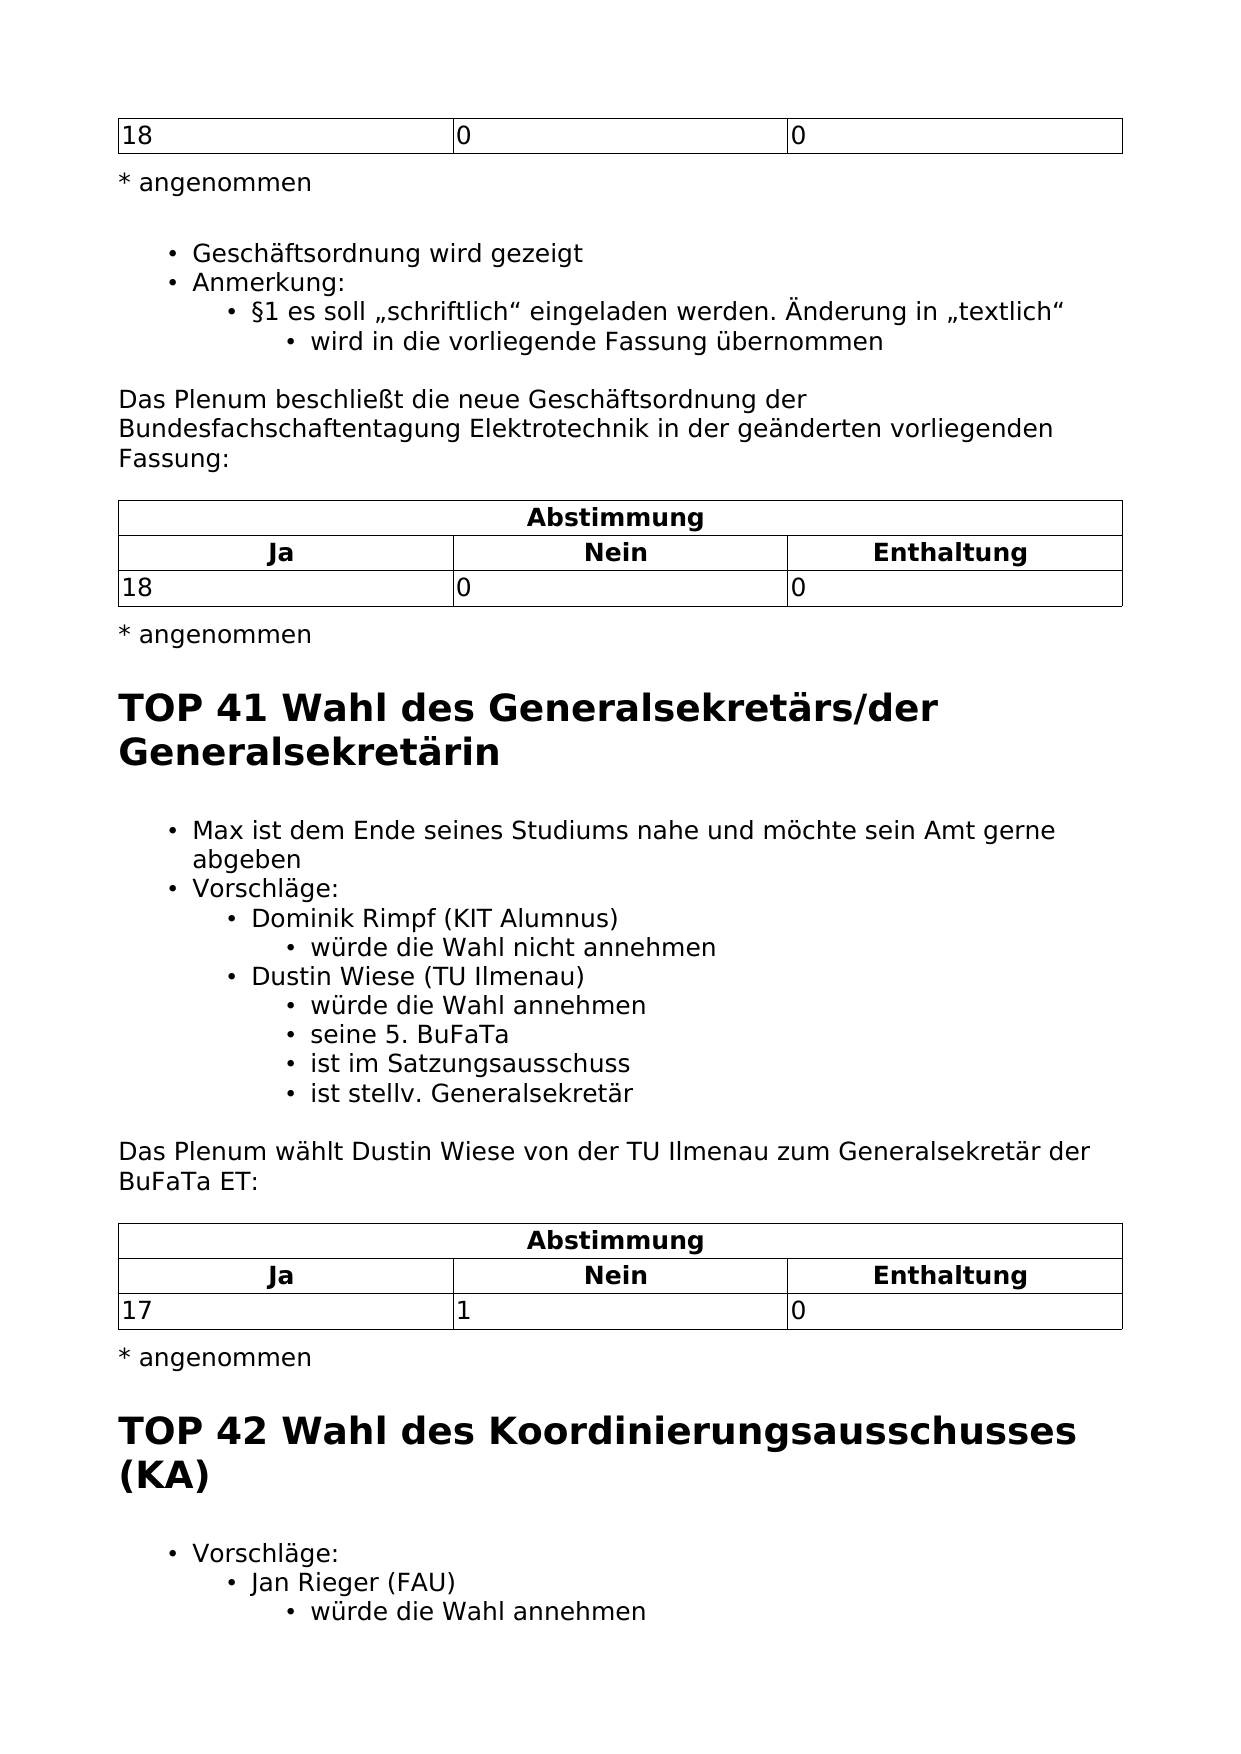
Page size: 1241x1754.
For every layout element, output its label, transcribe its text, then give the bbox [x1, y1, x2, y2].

table_cell Ja [119, 1259, 453, 1293]
list Max ist dem Ende seines Studiums nahe und möchte sein Amt gerne abgeben [177, 816, 1122, 875]
text Das Plenum wählt Dustin Wiese von der TU Ilmenau zum Generalsekretär der BuFaTa ET: [118, 1137, 1122, 1196]
list §1 es soll „schriftlich“ eingeladen werden. Änderung in „textlich“ [236, 298, 1122, 327]
table_cell 17 [119, 1294, 453, 1328]
list ist im Satzungsausschuss [295, 1050, 1122, 1079]
list Jan Rieger (FAU) [236, 1568, 1122, 1598]
list Vorschläge: [177, 1539, 1122, 1568]
text * angenommen [118, 1343, 1122, 1372]
list Vorschläge: [177, 875, 1122, 904]
table_cell 0 [454, 119, 787, 153]
list ist stellv. Generalsekretär [295, 1079, 1122, 1108]
subtitle TOP 41 Wahl des Generalsekretärs/der Generalsekretärin [118, 687, 1122, 774]
text Das Plenum beschließt die neue Geschäftsordnung der Bundesfachschaftentagung Elektrotechnik in der geänderten vorliegenden Fassung: [118, 385, 1122, 473]
list Dominik Rimpf (KIT Alumnus) [236, 904, 1122, 933]
list wird in die vorliegende Fassung übernommen [295, 327, 1122, 356]
table_cell 1 [454, 1294, 787, 1328]
table_header Abstimmung [119, 501, 1122, 535]
table_cell 0 [454, 571, 787, 606]
list würde die Wahl annehmen [295, 1598, 1122, 1627]
table_cell Enthaltung [788, 536, 1122, 570]
list würde die Wahl nicht annehmen [295, 933, 1122, 962]
table_cell 0 [788, 119, 1122, 153]
list Geschäftsordnung wird gezeigt [177, 239, 1122, 268]
table_cell 0 [788, 1294, 1122, 1328]
table_cell Ja [119, 536, 453, 570]
table_cell Nein [454, 536, 787, 570]
table_cell 18 [119, 119, 453, 153]
text * angenommen [118, 620, 1122, 649]
list würde die Wahl annehmen [295, 991, 1122, 1021]
text * angenommen [118, 168, 1122, 197]
table_cell 18 [119, 571, 453, 606]
list Dustin Wiese (TU Ilmenau) [236, 962, 1122, 991]
subtitle TOP 42 Wahl des Koordinierungsausschusses (KA) [118, 1410, 1122, 1497]
table_cell 0 [788, 571, 1122, 606]
list Anmerkung: [177, 268, 1122, 298]
table_cell Enthaltung [788, 1259, 1122, 1293]
list seine 5. BuFaTa [295, 1021, 1122, 1050]
table_cell Nein [454, 1259, 787, 1293]
table_header Abstimmung [119, 1224, 1122, 1258]
